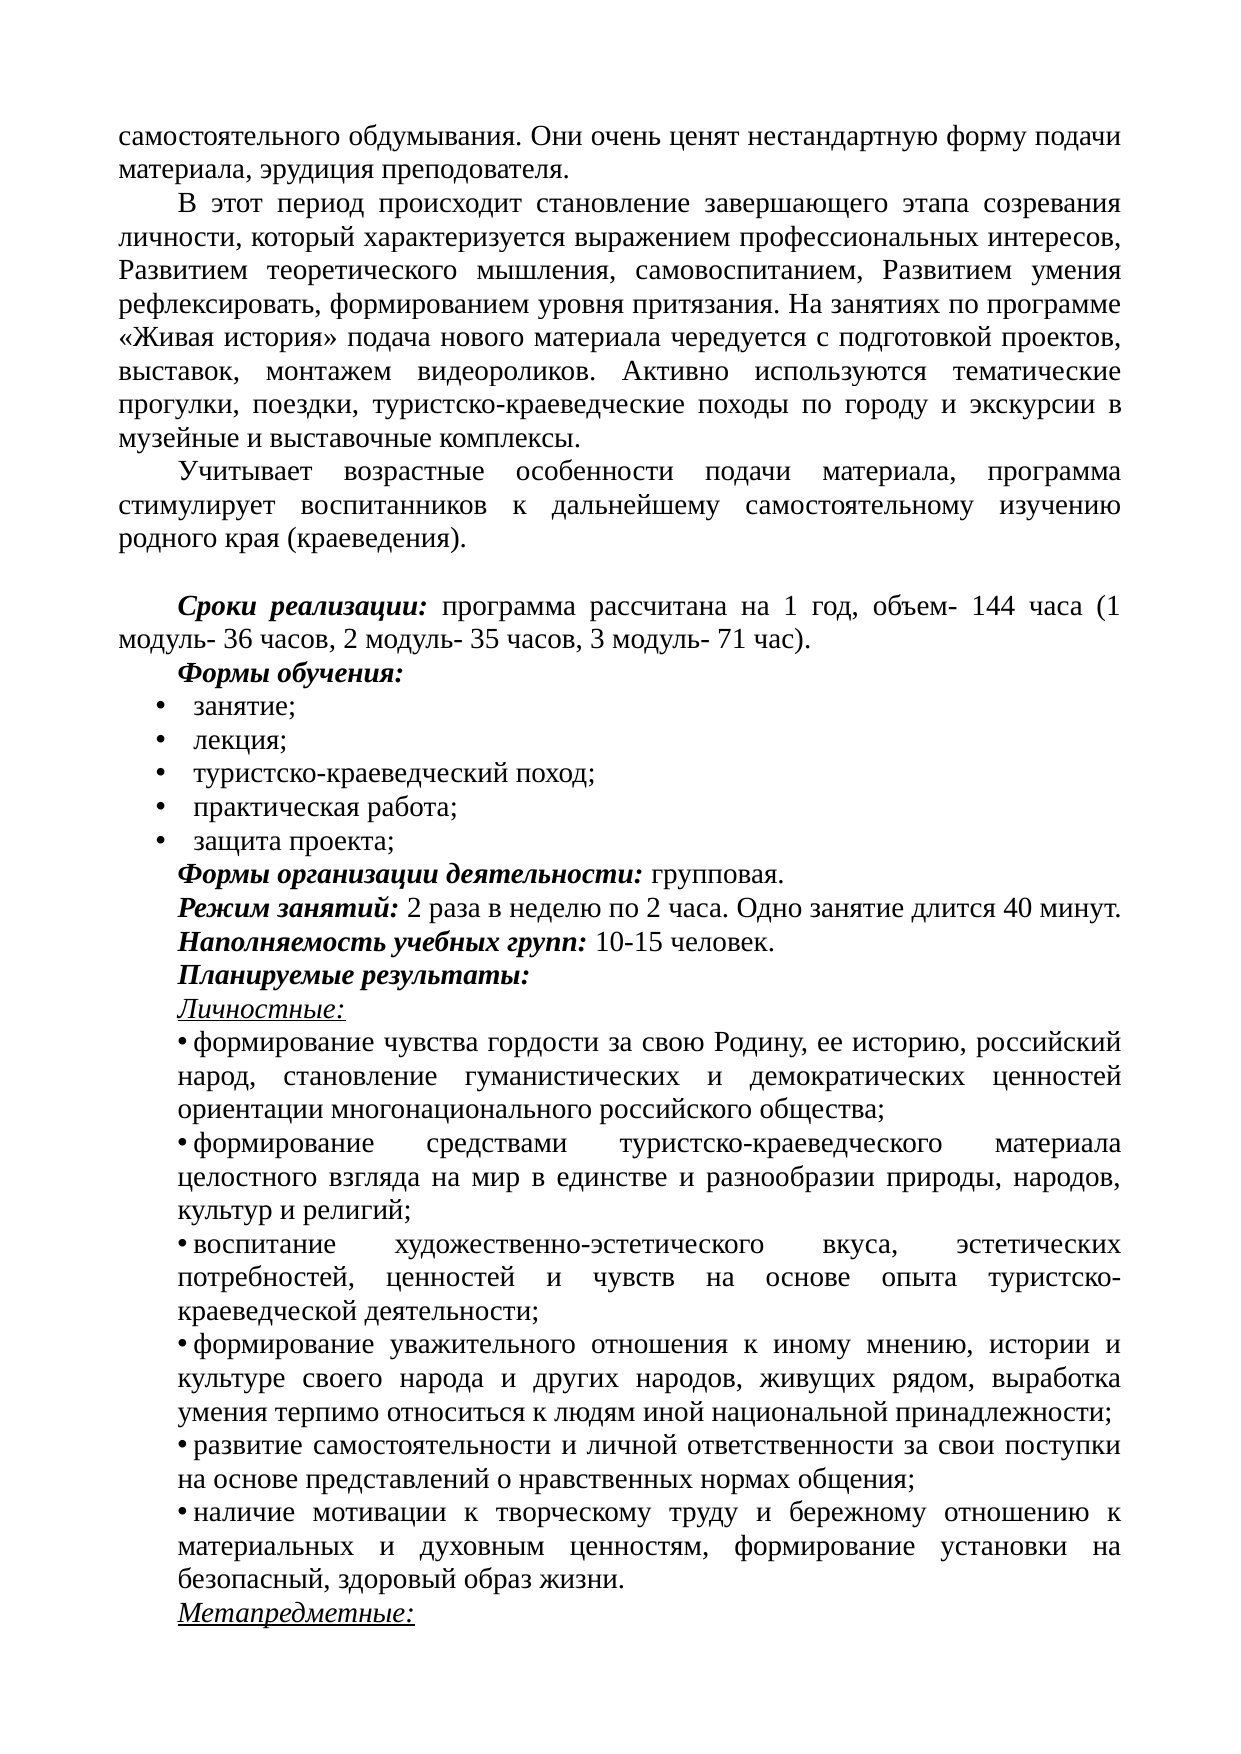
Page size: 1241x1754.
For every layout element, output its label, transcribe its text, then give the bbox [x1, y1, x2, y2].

text самостоятельного обдумывания. Они очень ценят нестандартную форму подачи материала, эрудиция преподователя. [118, 118, 1122, 185]
list практическая работа; [156, 789, 1122, 823]
text Формы организации деятельности: групповая. [118, 857, 1122, 890]
list защита проекта; [156, 823, 1122, 857]
list Метапредметные: [177, 1595, 1122, 1629]
text Режим занятий: 2 раза в неделю по 2 часа. Одно занятие длится 40 минут. [118, 890, 1122, 924]
text Учитывает возрастные особенности подачи материала, программа стимулирует воспитанников к дальнейшему самостоятельному изучению родного края (краеведения). [118, 453, 1122, 554]
text Планируемые результаты: [118, 957, 1122, 991]
list формирование чувства гордости за свою Родину, ее историю, российский народ, становление гуманистических и демократических ценностей ориентации многонационального российского общества; [177, 1024, 1122, 1125]
list развитие самостоятельности и личной ответственности за свои поступки на основе представлений о нравственных нормах общения; [177, 1427, 1122, 1494]
list наличие мотивации к творческому труду и бережному отношению к материальных и духовным ценностям, формирование установки на безопасный, здоровый образ жизни. [177, 1494, 1122, 1595]
text Наполняемость учебных групп: 10-15 человек. [118, 924, 1122, 957]
text Личностные: [118, 991, 1122, 1024]
text В этот период происходит становление завершающего этапа созревания личности, который характеризуется выражением профессиональных интересов, Развитием теоретического мышления, самовоспитанием, Развитием умения рефлексировать, формированием уровня притязания. На занятиях по программе «Живая история» подача нового материала чередуется с подготовкой проектов, выставок, монтажем видеороликов. Активно используются тематические прогулки, поездки, туристско-краеведческие походы по городу и экскурсии в музейные и выставочные комплексы. [118, 185, 1122, 453]
list занятие; [156, 688, 1122, 722]
list воспитание художественно-эстетического вкуса, эстетических потребностей, ценностей и чувств на основе опыта туристско-краеведческой деятельности; [177, 1226, 1122, 1326]
list формирование уважительного отношения к иному мнению, истории и культуре своего народа и других народов, живущих рядом, выработка умения терпимо относиться к людям иной национальной принадлежности; [177, 1326, 1122, 1427]
text Формы обучения: [118, 655, 1122, 688]
list лекция; [156, 722, 1122, 756]
list формирование средствами туристско-краеведческого материала целостного взгляда на мир в единстве и разнообразии природы, народов, культур и религий; [177, 1125, 1122, 1226]
text Сроки реализации: программа рассчитана на 1 год, объем- 144 часа (1 модуль- 36 часов, 2 модуль- 35 часов, 3 модуль- 71 час). [118, 588, 1122, 655]
list туристско-краеведческий поход; [156, 756, 1122, 789]
